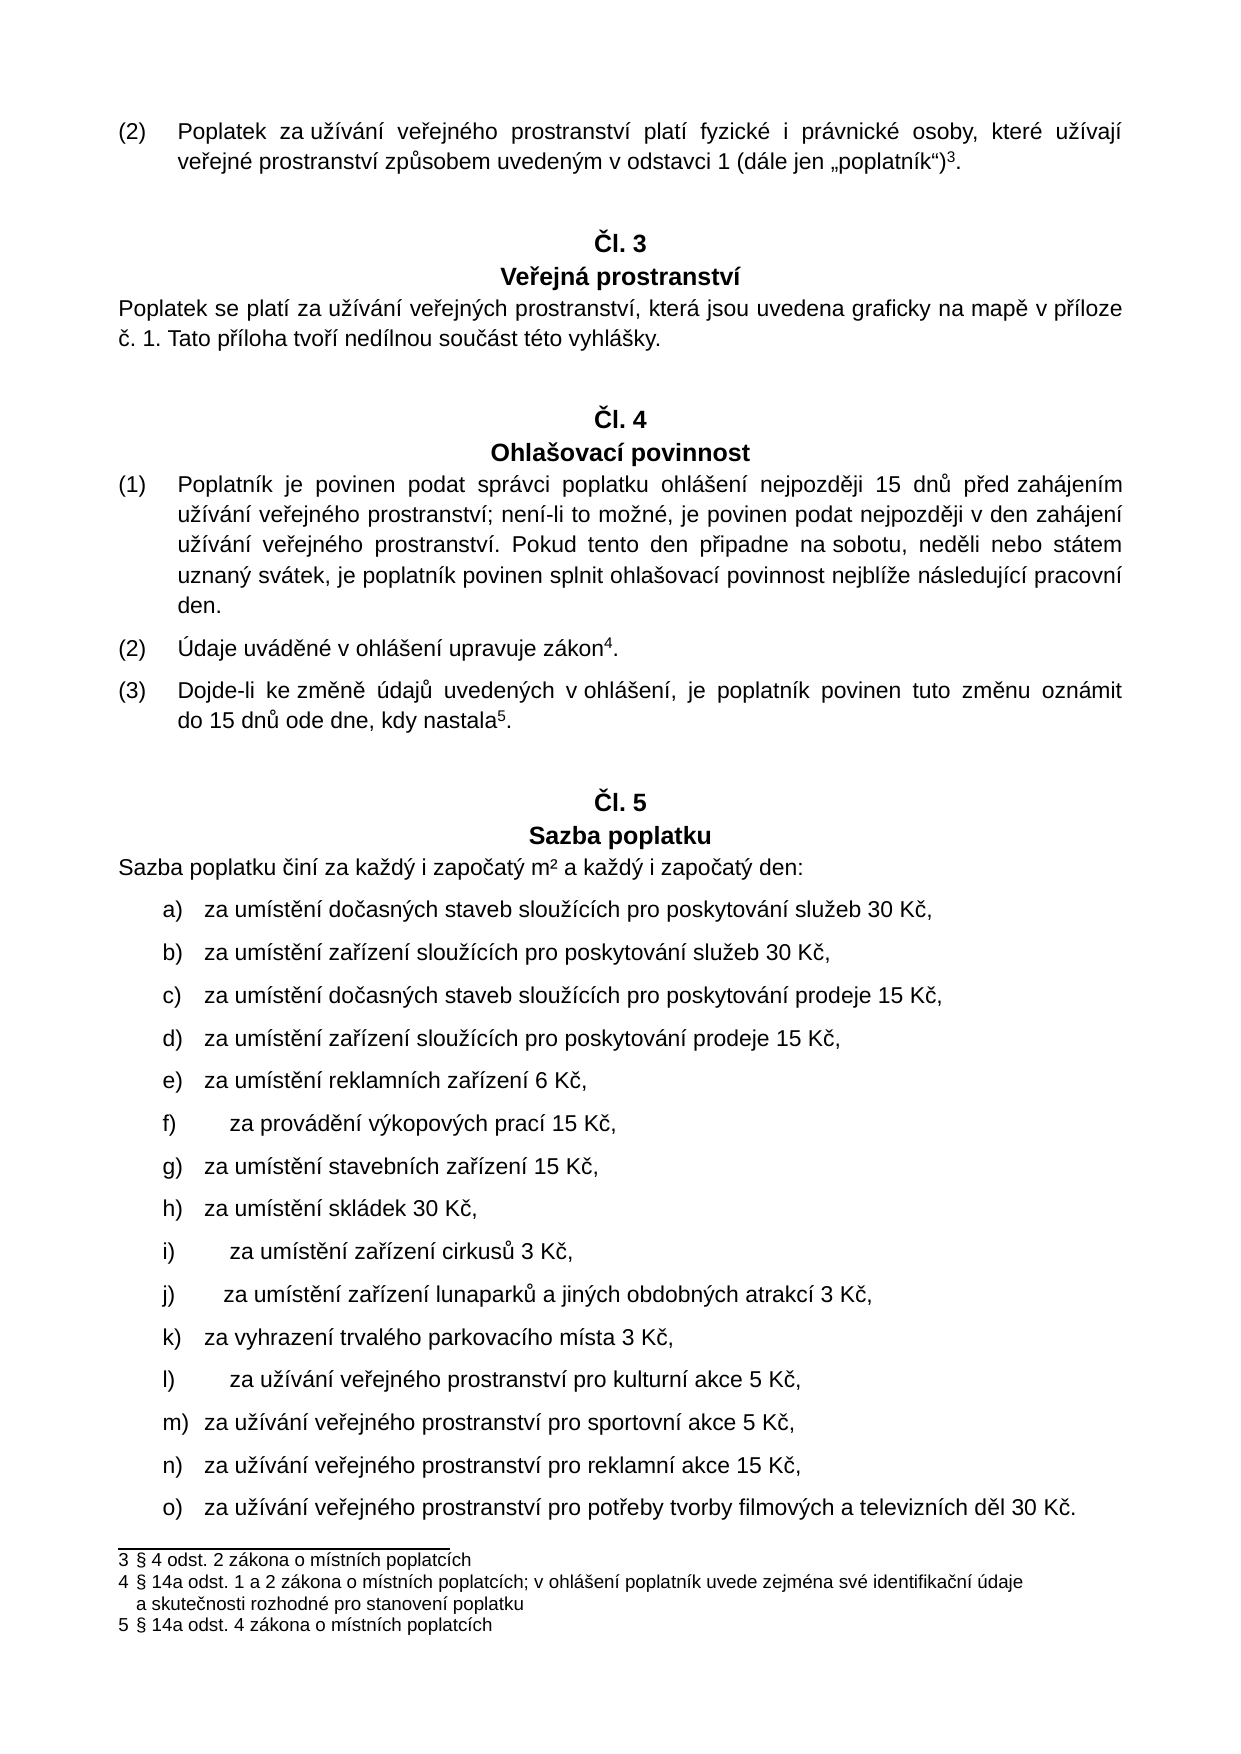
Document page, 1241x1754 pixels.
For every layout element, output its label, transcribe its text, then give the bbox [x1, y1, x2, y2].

list za užívání veřejného prostranství pro sportovní akce 5 Kč, [162, 1409, 1122, 1435]
list za umístění zařízení lunaparků a jiných obdobných atrakcí 3 Kč, [162, 1281, 1122, 1307]
list za umístění skládek 30 Kč, [162, 1195, 1122, 1222]
list za umístění zařízení cirkusů 3 Kč, [162, 1238, 1122, 1264]
list § 14a odst. 1 a 2 zákona o místních poplatcích; v ohlášení poplatník uvede zejména své identifikační údaje a skutečnosti rozhodné pro stanovení poplatku [118, 1571, 1122, 1614]
list za umístění dočasných staveb sloužících pro poskytování prodeje 15 Kč, [162, 982, 1122, 1008]
text Sazba poplatku činí za každý i započatý m² a každý i započatý den: [118, 854, 1122, 880]
list za užívání veřejného prostranství pro reklamní akce 15 Kč, [162, 1452, 1122, 1478]
list Dojde-li ke změně údajů uvedených v ohlášení, je poplatník povinen tuto změnu oznámit do 15 dnů ode dne, kdy nastala. [118, 677, 1122, 734]
list za umístění zařízení sloužících pro poskytování služeb 30 Kč, [162, 939, 1122, 966]
list za umístění dočasných staveb sloužících pro poskytování služeb 30 Kč, [162, 896, 1122, 923]
list Poplatek za užívání veřejného prostranství platí fyzické i právnické osoby, které užívají veřejné prostranství způsobem uvedeným v odstavci 1 (dále jen „poplatník“). [118, 118, 1122, 175]
list za vyhrazení trvalého parkovacího místa 3 Kč, [162, 1323, 1122, 1350]
list za umístění stavebních zařízení 15 Kč, [162, 1153, 1122, 1179]
list za provádění výkopových prací 15 Kč, [162, 1110, 1122, 1136]
list § 4 odst. 2 zákona o místních poplatcích [118, 1549, 1122, 1571]
list za užívání veřejného prostranství pro kulturní akce 5 Kč, [162, 1366, 1122, 1393]
subtitle Čl. 3 Veřejná prostranství [118, 228, 1122, 290]
list Údaje uváděné v ohlášení upravuje zákon. [118, 634, 1122, 661]
list za užívání veřejného prostranství pro potřeby tvorby filmových a televizních děl 30 Kč. [162, 1494, 1122, 1521]
list Poplatník je povinen podat správci poplatku ohlášení nejpozději 15 dnů před zahájením užívání veřejného prostranství; není-li to možné, je povinen podat nejpozději v den zahájení užívání veřejného prostranství. Pokud tento den připadne na sobotu, neděli nebo státem uznaný svátek, je poplatník povinen splnit ohlašovací povinnost nejblíže následující pracovní den. [118, 471, 1122, 618]
list § 14a odst. 4 zákona o místních poplatcích [118, 1614, 1122, 1635]
list za umístění zařízení sloužících pro poskytování prodeje 15 Kč, [162, 1024, 1122, 1051]
subtitle Čl. 4 Ohlašovací povinnost [118, 405, 1122, 467]
list za umístění reklamních zařízení 6 Kč, [162, 1067, 1122, 1094]
subtitle Čl. 5 Sazba poplatku [118, 788, 1122, 849]
text Poplatek se platí za užívání veřejných prostranství, která jsou uvedena graficky na mapě v příloze č. 1. Tato příloha tvoří nedílnou součást této vyhlášky. [118, 294, 1122, 351]
